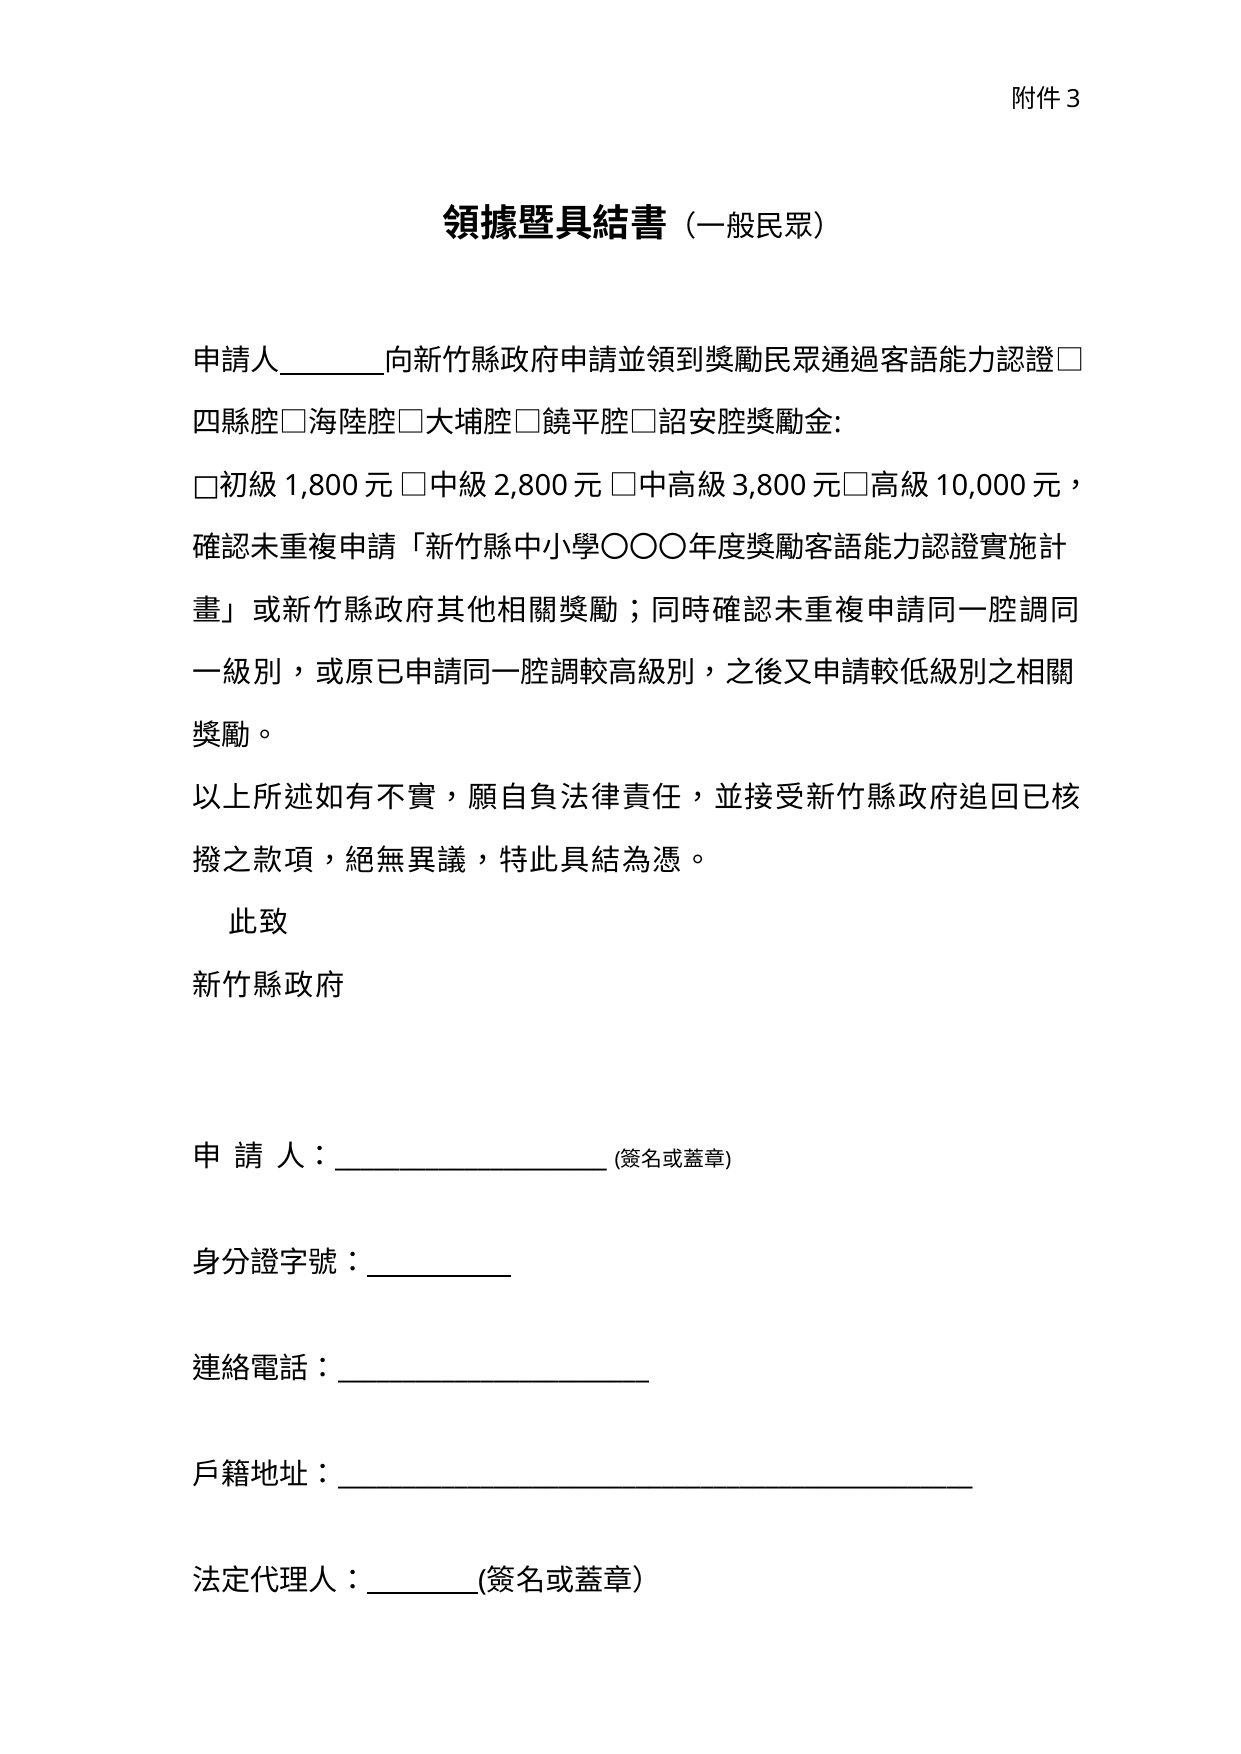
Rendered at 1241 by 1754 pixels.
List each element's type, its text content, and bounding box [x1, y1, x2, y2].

text 連絡電話：________________________ [192, 1344, 1093, 1387]
text 申 請 人：_____________________ (簽名或蓋章) [192, 1133, 1093, 1175]
text 附件3 [1011, 79, 1084, 115]
text □初級1,800元 □中級2,800元 □中高級3,800元□高級10,000元， [192, 445, 1093, 508]
text 身分證字號： [192, 1238, 1093, 1281]
text 戶籍地址：_________________________________________________ [192, 1450, 1093, 1493]
text 新竹縣政府 [192, 945, 1093, 1008]
text 申請人 向新竹縣政府申請並領到獎勵民眾通過客語能力認證□四縣腔□海陸腔□大埔腔□饒平腔□詔安腔獎勵金: [192, 320, 1093, 445]
text 以上所述如有不實，願自負法律責任，並接受新竹縣政府追回已核撥之款項，絕無異議，特此具結為憑。 [192, 758, 1093, 883]
text 確認未重複申請「新竹縣中小學〇〇〇年度獎勵客語能力認證實施計畫」或新竹縣政府其他相關獎勵；同時確認未重複申請同一腔調同一級別，或原已申請同一腔調較高級別，之後又申請較低級別之相關獎勵。 [192, 508, 1093, 758]
text 領據暨具結書（一般民眾） [192, 183, 1093, 258]
text 法定代理人： (簽名或蓋章） [192, 1556, 1093, 1598]
text 此致 [192, 883, 1093, 945]
